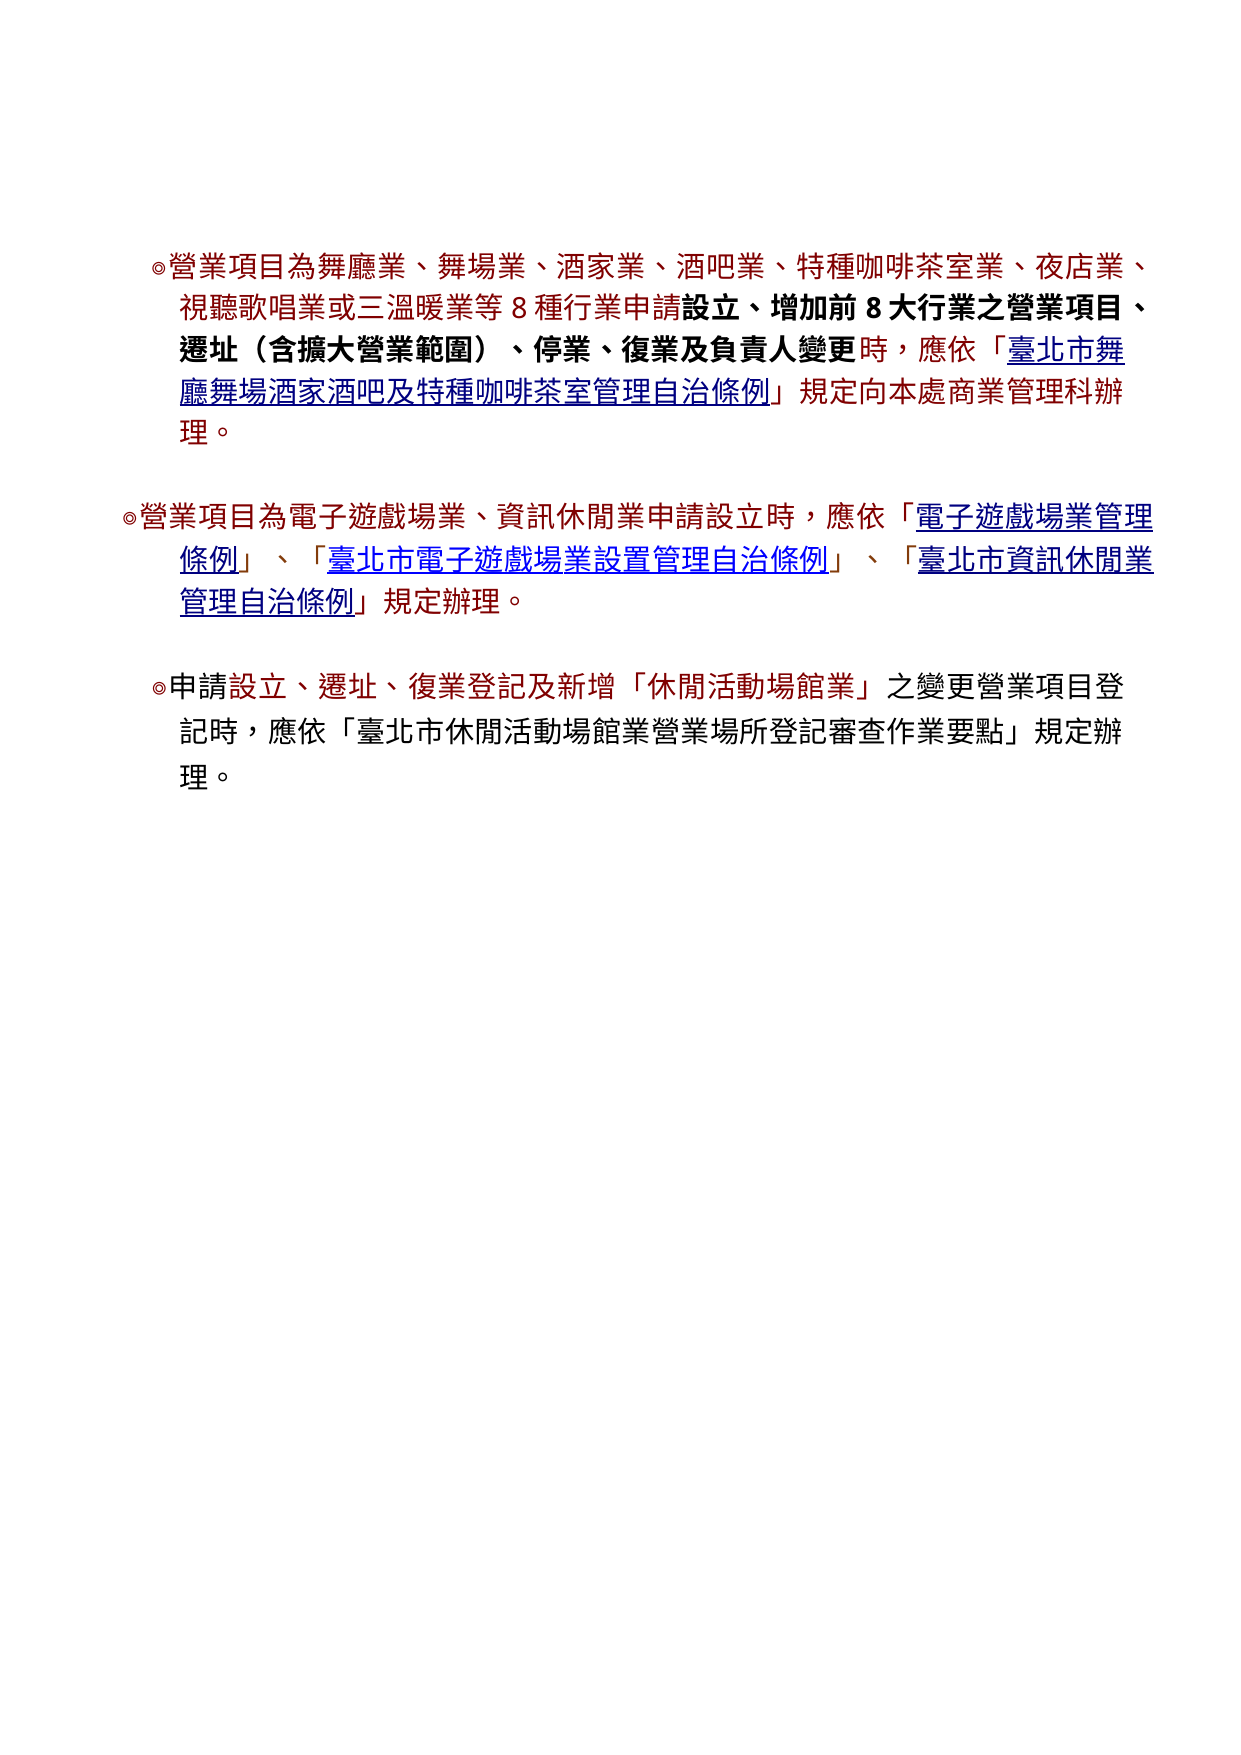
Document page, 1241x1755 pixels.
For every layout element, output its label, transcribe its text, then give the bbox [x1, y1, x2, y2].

text ◎營業項目為舞廳業、舞場業、酒家業、酒吧業、特種咖啡茶室業、夜店業、視聽歌唱業或三溫暖業等8種行業申請設立、增加前8大行業之營業項目、遷址（含擴大營業範圍）、停業、復業及負責人變更時，應依「臺北市舞廳舞場酒家酒吧及特種咖啡茶室管理自治條例」規定向本處商業管理科辦理。 [150, 244, 1125, 452]
text ◎申請設立、遷址、復業登記及新增「休閒活動場館業」之變更營業項目登記時，應依「臺北市休閒活動場館業營業場所登記審查作業要點」規定辦理。 [150, 660, 1125, 798]
text ◎營業項目為電子遊戲場業、資訊休閒業申請設立時，應依「電子遊戲場業管理條例」、「臺北市電子遊戲場業設置管理自治條例」、「臺北市資訊休閒業管理自治條例」規定辦理。 [121, 494, 1154, 621]
